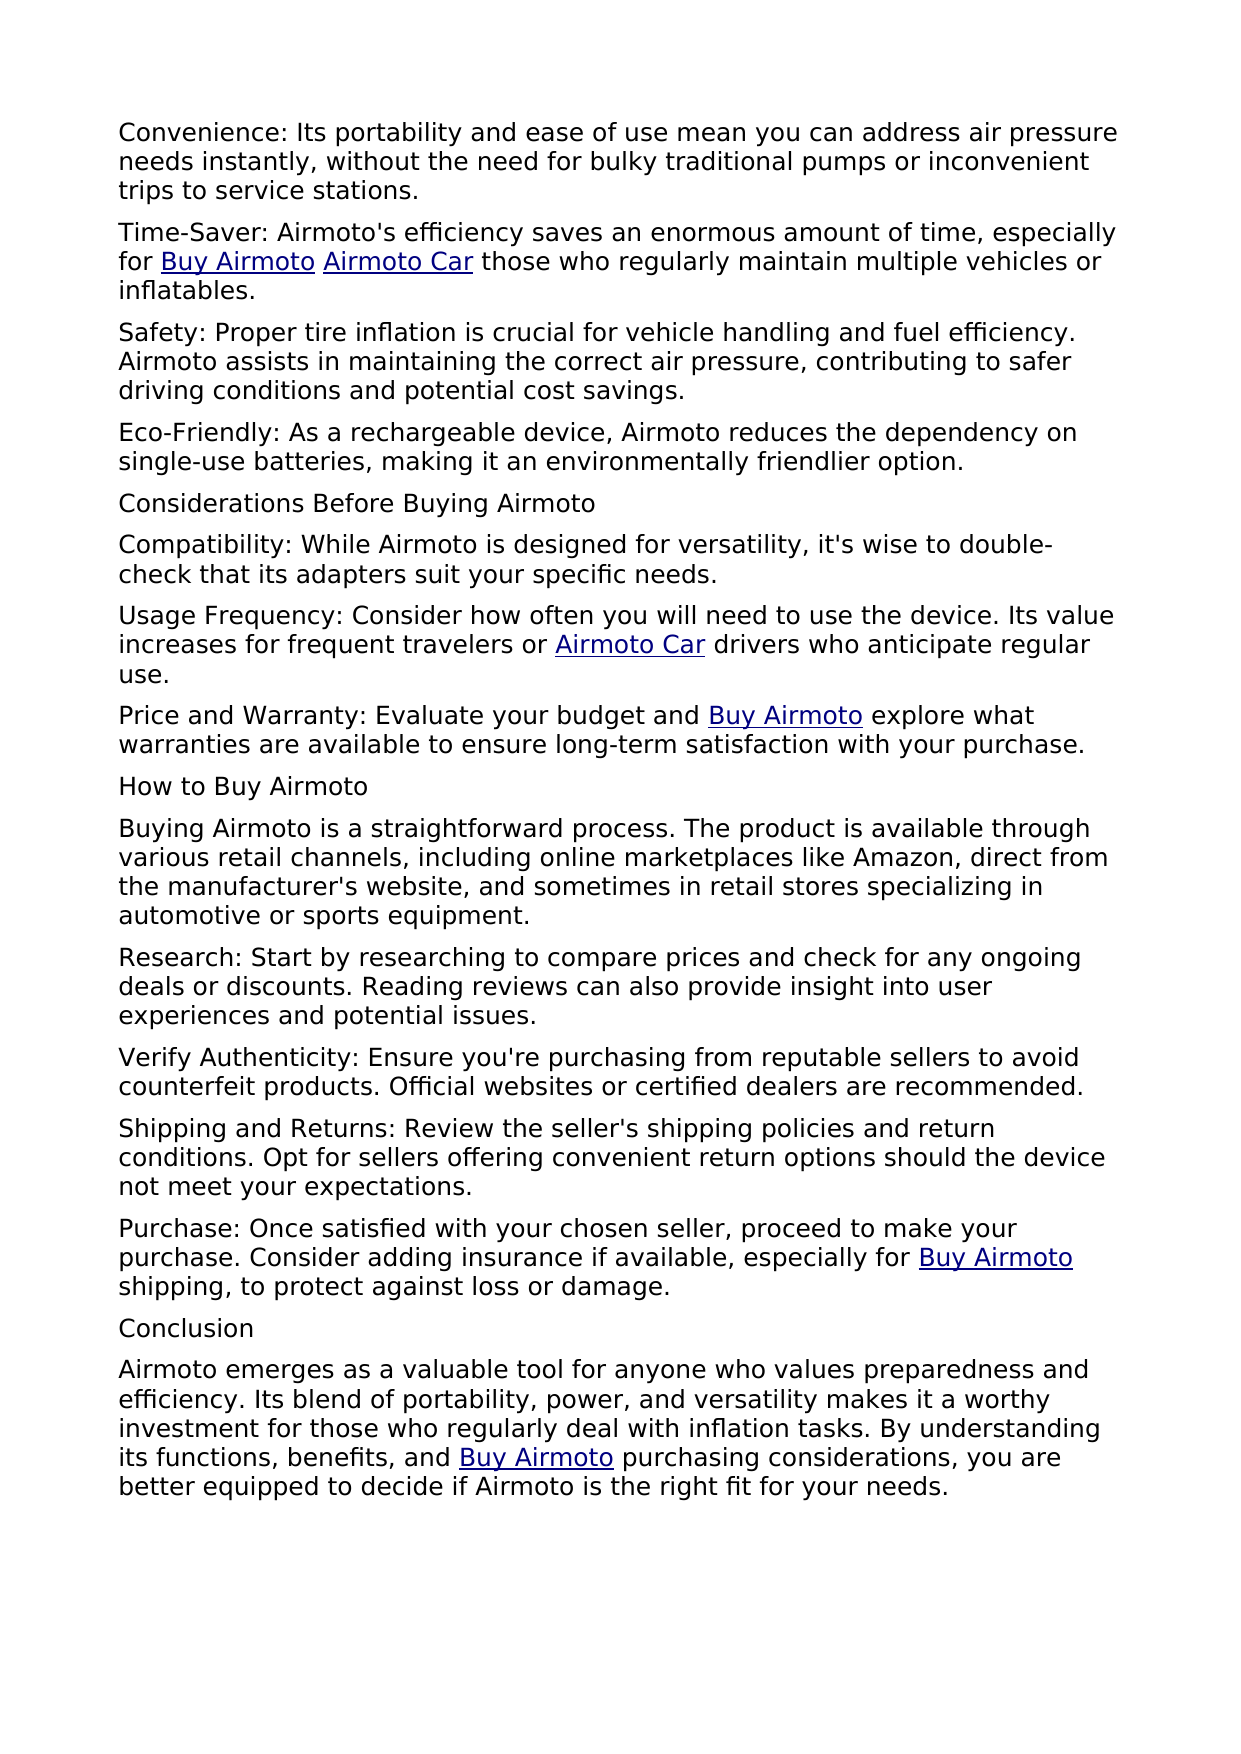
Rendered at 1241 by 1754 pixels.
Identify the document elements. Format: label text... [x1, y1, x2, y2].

text Shipping and Returns: Review the seller's shipping policies and return conditions. Opt for sellers offering convenient return options should the device not meet your expectations. [118, 1114, 1122, 1201]
text Convenience: Its portability and ease of use mean you can address air pressure needs instantly, without the need for bulky traditional pumps or inconvenient trips to service stations. [118, 118, 1122, 206]
text Eco-Friendly: As a rechargeable device, Airmoto reduces the dependency on single-use batteries, making it an environmentally friendlier option. [118, 418, 1122, 476]
text Verify Authenticity: Ensure you're purchasing from reputable sellers to avoid counterfeit products. Official websites or certified dealers are recommended. [118, 1043, 1122, 1101]
text Considerations Before Buying Airmoto [118, 489, 1122, 518]
text Safety: Proper tire inflation is crucial for vehicle handling and fuel efficiency. Airmoto assists in maintaining the correct air pressure, contributing to safer driving conditions and potential cost savings. [118, 318, 1122, 406]
text Price and Warranty: Evaluate your budget and Buy Airmoto explore what warranties are available to ensure long-term satisfaction with your purchase. [118, 701, 1122, 760]
text Conclusion [118, 1314, 1122, 1343]
text Research: Start by researching to compare prices and check for any ongoing deals or discounts. Reading reviews can also provide insight into user experiences and potential issues. [118, 943, 1122, 1031]
text Airmoto emerges as a valuable tool for anyone who values preparedness and efficiency. Its blend of portability, power, and versatility makes it a worthy investment for those who regularly deal with inflation tasks. By understanding its functions, benefits, and Buy Airmoto purchasing considerations, you are better equipped to decide if Airmoto is the right fit for your needs. [118, 1356, 1122, 1501]
text Time-Saver: Airmoto's efficiency saves an enormous amount of time, especially for Buy Airmoto Airmoto Car those who regularly maintain multiple vehicles or inflatables. [118, 218, 1122, 306]
text How to Buy Airmoto [118, 772, 1122, 801]
text Compatibility: While Airmoto is designed for versatility, it's wise to double-check that its adapters suit your specific needs. [118, 531, 1122, 589]
text Buying Airmoto is a straightforward process. The product is available through various retail channels, including online marketplaces like Amazon, direct from the manufacturer's website, and sometimes in retail stores specializing in automotive or sports equipment. [118, 814, 1122, 931]
text Purchase: Once satisfied with your chosen seller, proceed to make your purchase. Consider adding insurance if available, especially for Buy Airmoto shipping, to protect against loss or damage. [118, 1214, 1122, 1301]
text Usage Frequency: Consider how often you will need to use the device. Its value increases for frequent travelers or Airmoto Car drivers who anticipate regular use. [118, 601, 1122, 689]
